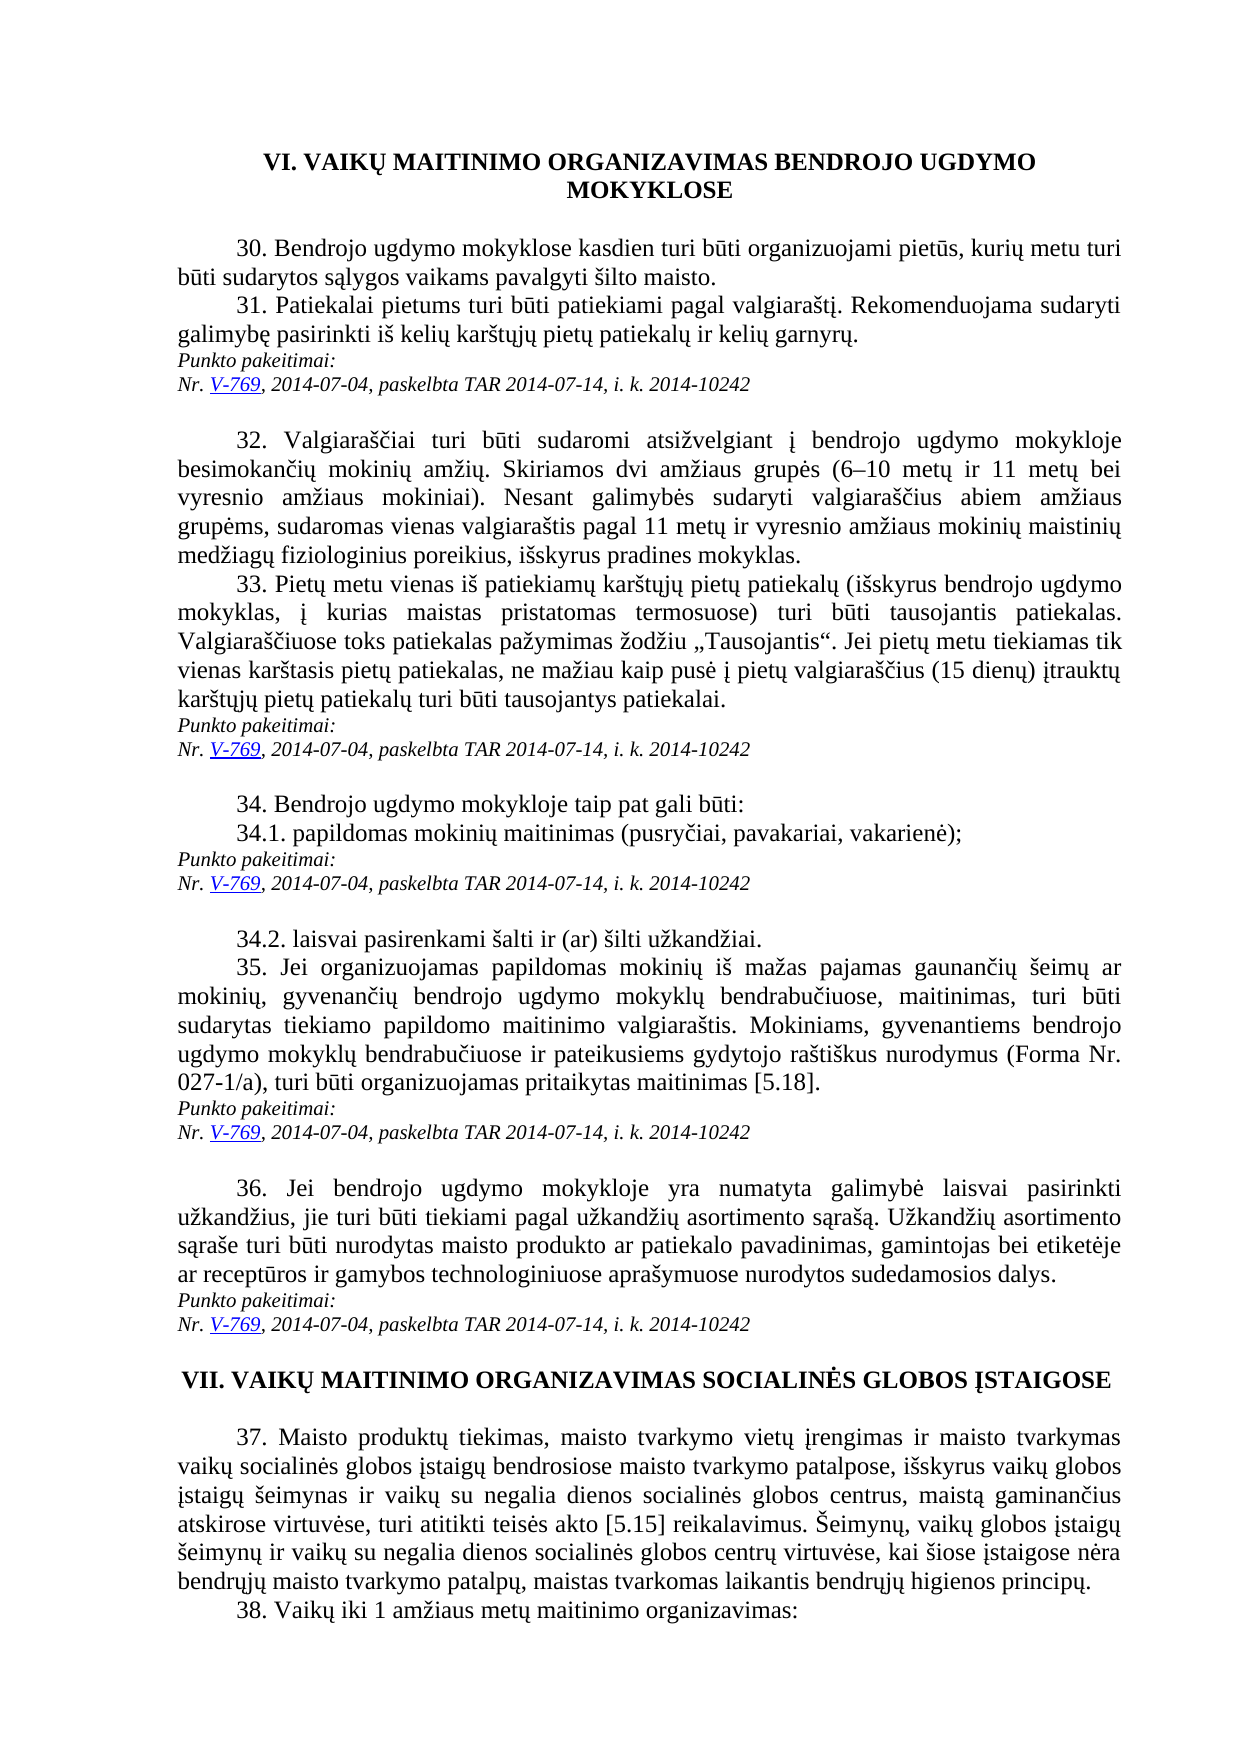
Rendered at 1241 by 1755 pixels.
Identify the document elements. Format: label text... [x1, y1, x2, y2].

text 35. Jei organizuojamas papildomas mokinių iš mažas pajamas gaunančių šeimų ar mokinių, gyvenančių bendrojo ugdymo mokyklų bendrabučiuose, maitinimas, turi būti sudarytas tiekiamo papildomo maitinimo valgiaraštis. Mokiniams, gyvenantiems bendrojo ugdymo mokyklų bendrabučiuose ir pateikusiems gydytojo raštiškus nurodymus (Forma Nr. 027-1/a), turi būti organizuojamas pritaikytas maitinimas [5.18]. [177, 952, 1122, 1096]
text 30. Bendrojo ugdymo mokyklose kasdien turi būti organizuojami pietūs, kurių metu turi būti sudarytos sąlygos vaikams pavalgyti šilto maisto. [177, 233, 1122, 291]
text Punkto pakeitimai: [177, 348, 1122, 372]
text Punkto pakeitimai: [177, 847, 1122, 871]
text 32. Valgiaraščiai turi būti sudaromi atsižvelgiant į bendrojo ugdymo mokykloje besimokančių mokinių amžių. Skiriamos dvi amžiaus grupės (6–10 metų ir 11 metų bei vyresnio amžiaus mokiniai). Nesant galimybės sudaryti valgiaraščius abiem amžiaus grupėms, sudaromas vienas valgiaraštis pagal 11 metų ir vyresnio amžiaus mokinių maistinių medžiagų fiziologinius poreikius, išskyrus pradines mokyklas. [177, 425, 1122, 569]
text Nr. V-769, 2014-07-04, paskelbta TAR 2014-07-14, i. k. 2014-10242 [177, 1312, 1122, 1336]
text Punkto pakeitimai: [177, 712, 1122, 737]
text 31. Patiekalai pietums turi būti patiekiami pagal valgiaraštį. Rekomenduojama sudaryti galimybę pasirinkti iš kelių karštųjų pietų patiekalų ir kelių garnyrų. [177, 291, 1122, 348]
text 34.1. papildomas mokinių maitinimas (pusryčiai, pavakariai, vakarienė); [177, 818, 1122, 847]
text 34. Bendrojo ugdymo mokykloje taip pat gali būti: [177, 789, 1122, 818]
text Nr. V-769, 2014-07-04, paskelbta TAR 2014-07-14, i. k. 2014-10242 [177, 871, 1122, 895]
text Punkto pakeitimai: [177, 1096, 1122, 1120]
text 36. Jei bendrojo ugdymo mokykloje yra numatyta galimybė laisvai pasirinkti užkandžius, jie turi būti tiekiami pagal užkandžių asortimento sąrašą. Užkandžių asortimento sąraše turi būti nurodytas maisto produkto ar patiekalo pavadinimas, gamintojas bei etiketėje ar receptūros ir gamybos technologiniuose aprašymuose nurodytos sudedamosios dalys. [177, 1173, 1122, 1288]
text Nr. V-769, 2014-07-04, paskelbta TAR 2014-07-14, i. k. 2014-10242 [177, 372, 1122, 396]
text 34.2. laisvai pasirenkami šalti ir (ar) šilti užkandžiai. [177, 924, 1122, 952]
text 33. Pietų metu vienas iš patiekiamų karštųjų pietų patiekalų (išskyrus bendrojo ugdymo mokyklas, į kurias maistas pristatomas termosuose) turi būti tausojantis patiekalas. Valgiaraščiuose toks patiekalas pažymimas žodžiu „Tausojantis“. Jei pietų metu tiekiamas tik vienas karštasis pietų patiekalas, ne mažiau kaip pusė į pietų valgiaraščius (15 dienų) įtrauktų karštųjų pietų patiekalų turi būti tausojantys patiekalai. [177, 569, 1122, 712]
text Nr. V-769, 2014-07-04, paskelbta TAR 2014-07-14, i. k. 2014-10242 [177, 1120, 1122, 1144]
text VI. VAIKŲ MAITINIMO ORGANIZAVIMAS BENDROJO UGDYMO MOKYKLOSE [177, 147, 1122, 204]
text VII. VAIKŲ MAITINIMO ORGANIZAVIMAS SOCIALINĖS GLOBOS ĮSTAIGOSE [177, 1365, 1122, 1394]
text 37. Maisto produktų tiekimas, maisto tvarkymo vietų įrengimas ir maisto tvarkymas vaikų socialinės globos įstaigų bendrosiose maisto tvarkymo patalpose, išskyrus vaikų globos įstaigų šeimynas ir vaikų su negalia dienos socialinės globos centrus, maistą gaminančius atskirose virtuvėse, turi atitikti teisės akto [5.15] reikalavimus. Šeimynų, vaikų globos įstaigų šeimynų ir vaikų su negalia dienos socialinės globos centrų virtuvėse, kai šiose įstaigose nėra bendrųjų maisto tvarkymo patalpų, maistas tvarkomas laikantis bendrųjų higienos principų. [177, 1422, 1122, 1595]
text Punkto pakeitimai: [177, 1288, 1122, 1312]
text 38. Vaikų iki 1 amžiaus metų maitinimo organizavimas: [177, 1595, 1122, 1624]
text Nr. V-769, 2014-07-04, paskelbta TAR 2014-07-14, i. k. 2014-10242 [177, 737, 1122, 761]
